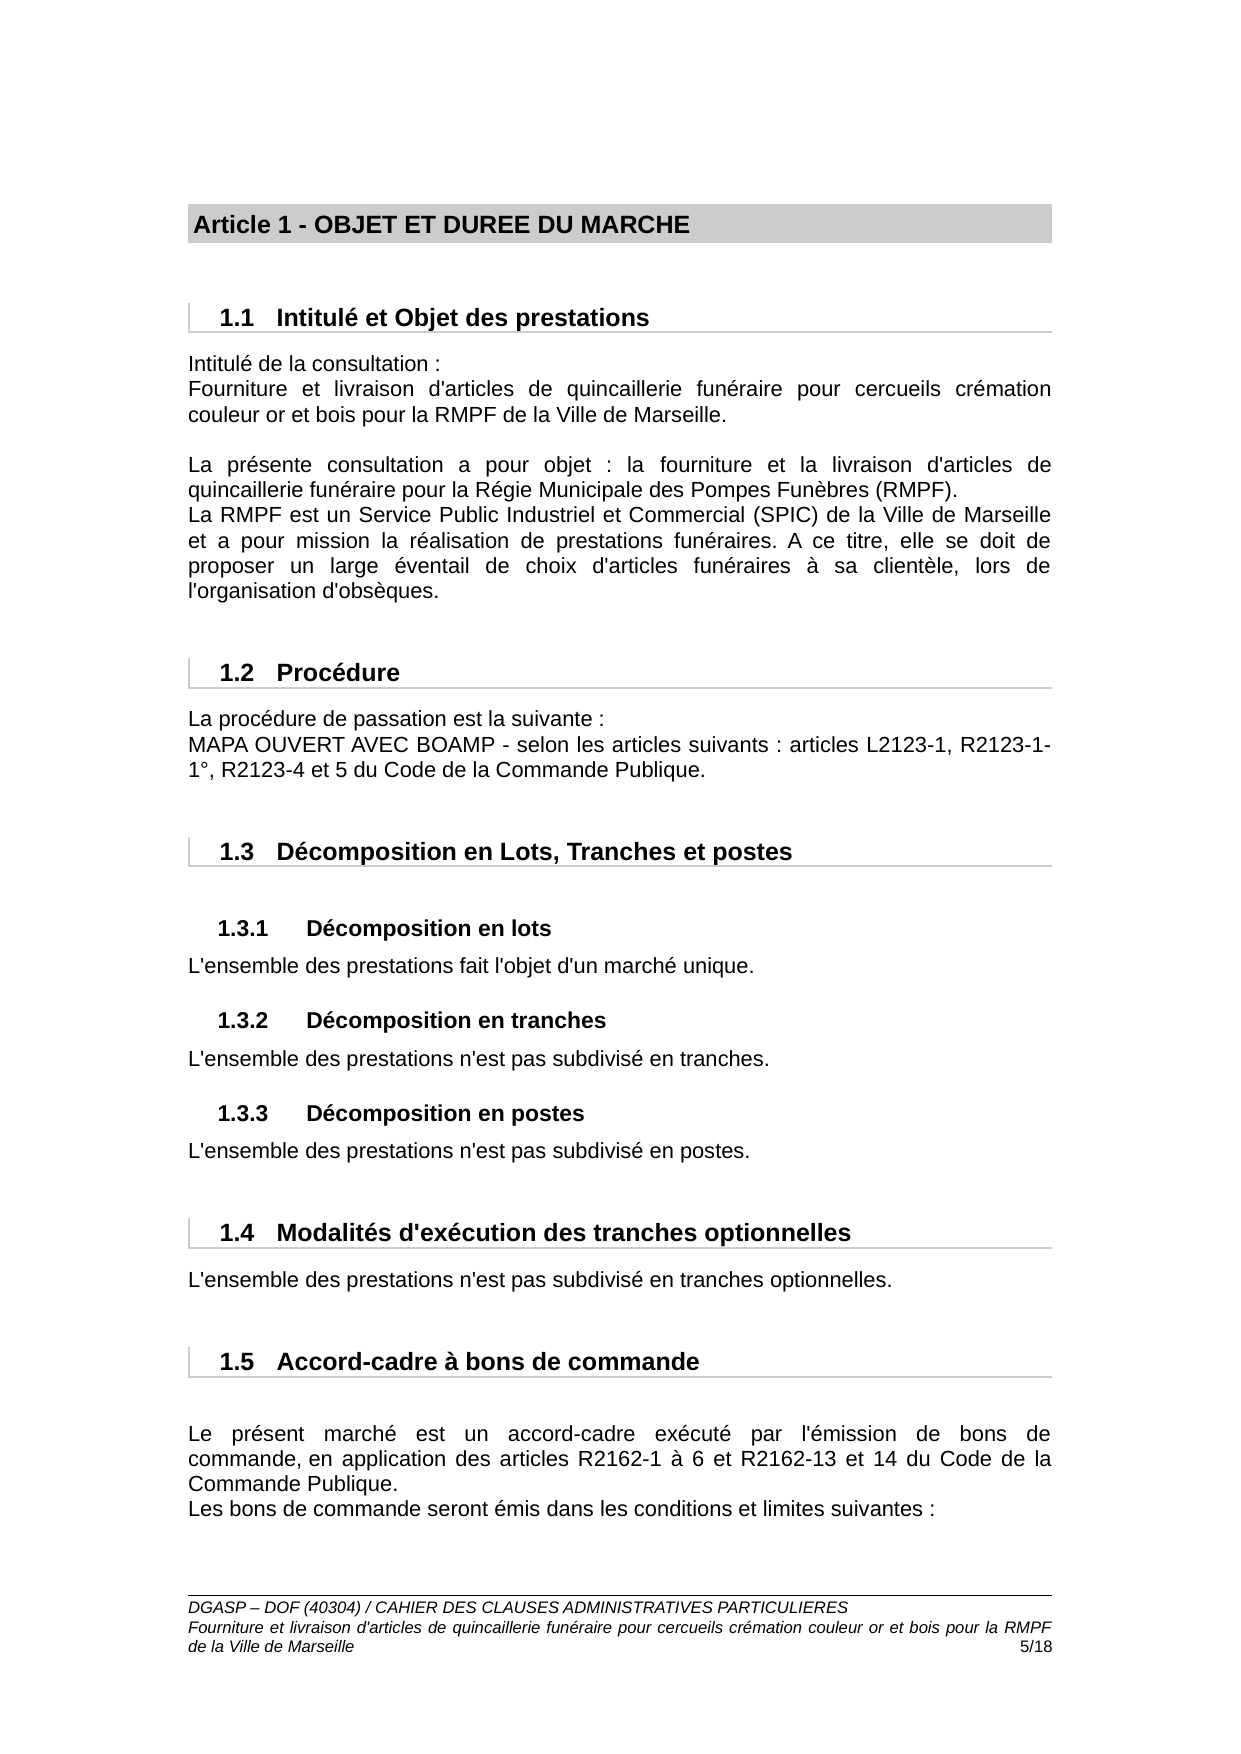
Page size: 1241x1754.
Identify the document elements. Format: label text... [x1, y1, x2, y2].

text Les bons de commande seront émis dans les conditions et limites suivantes : [188, 1496, 1052, 1521]
subtitle Décomposition en tranches [188, 1007, 1052, 1034]
text L'ensemble des prestations fait l'objet d'un marché unique. [188, 953, 1052, 978]
subtitle Accord-cadre à bons de commande [190, 1347, 1052, 1376]
text L'ensemble des prestations n'est pas subdivisé en postes. [188, 1138, 1052, 1164]
text Le présent marché est un accord-cadre exécuté par l'émission de bons de commande, en application des articles R2162-1 à 6 et R2162-13 et 14 du Code de la Commande Publique. [188, 1421, 1052, 1496]
text MAPA OUVERT AVEC BOAMP - selon les articles suivants : articles L2123-1, R2123-1-1°, R2123-4 et 5 du Code de la Commande Publique. [188, 732, 1052, 782]
subtitle Décomposition en postes [188, 1100, 1052, 1127]
subtitle OBJET ET DUREE DU MARCHE [190, 207, 1050, 241]
text La procédure de passation est la suivante : [188, 706, 1052, 732]
subtitle Modalités d'exécution des tranches optionnelles [190, 1218, 1052, 1247]
text Fourniture et livraison d'articles de quincaillerie funéraire pour cercueils crémation couleur or et bois pour la RMPF de la Ville de Marseille. [188, 376, 1052, 427]
subtitle Décomposition en Lots, Tranches et postes [190, 837, 1052, 865]
subtitle Procédure [190, 658, 1052, 687]
text L'ensemble des prestations n'est pas subdivisé en tranches optionnelles. [188, 1267, 1052, 1292]
text La présente consultation a pour objet : la FOURNITURE ET la LIVRAISON D'ARTICLES DE QUINCAILLERIE FUNÉRAIRE POUR LA RÉGIE MUNICIPALE DES POMPES FUNÈBRES (RMPF). [188, 452, 1052, 502]
text L'ensemble des prestations n'est pas subdivisé en tranches. [188, 1046, 1052, 1071]
subtitle Intitulé et Objet des prestations [188, 302, 1052, 331]
subtitle Décomposition en lots [188, 915, 1052, 941]
text La RMPF est un Service Public Industriel et Commercial (SPIC) de la Ville de Marseille et a pour mission la réalisation de prestations funéraires. A ce titre, elle se doit de proposer un large éventail de choix d'articles funéraires à sa clientèle, lors de l'organisation d'obsèques. [188, 502, 1052, 603]
text Intitulé de la consultation : [188, 351, 1052, 376]
